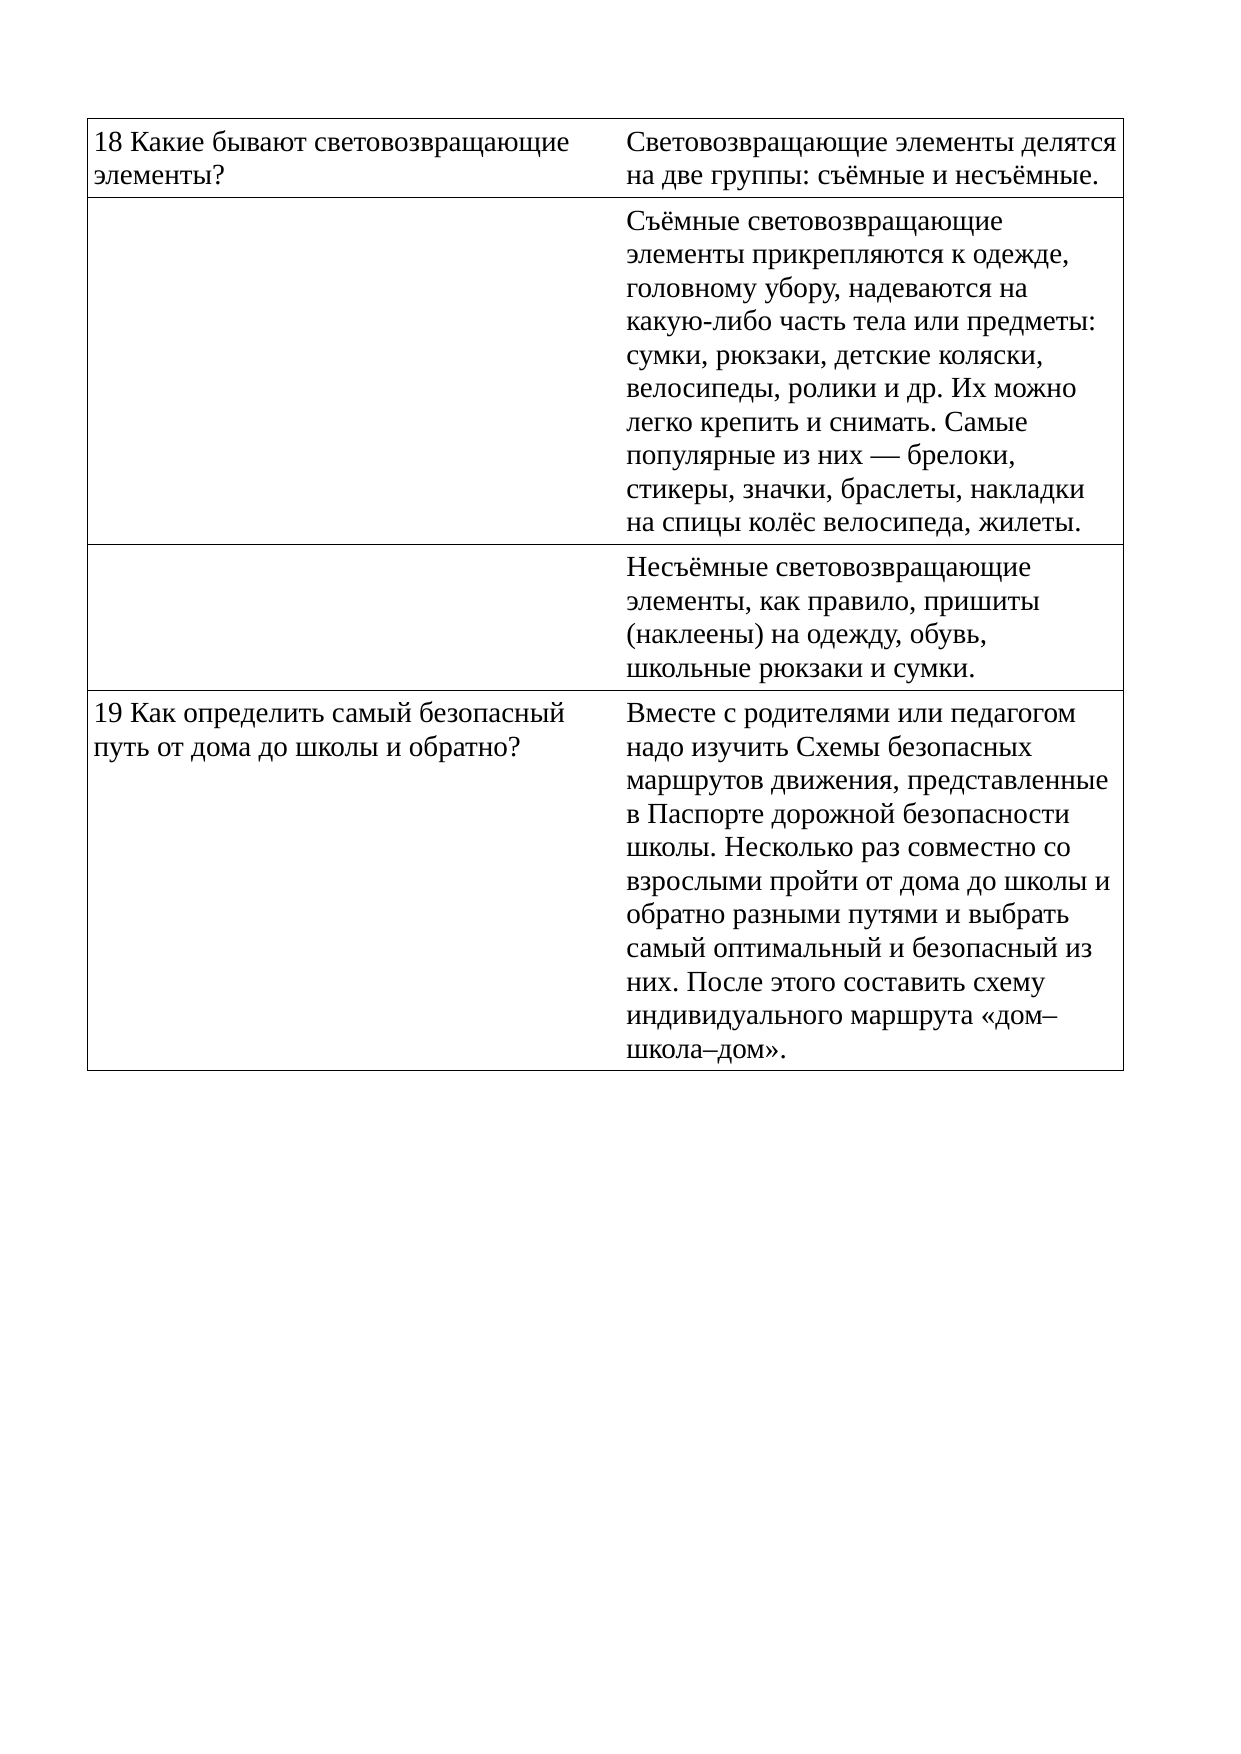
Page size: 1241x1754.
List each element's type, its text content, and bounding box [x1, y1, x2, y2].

table_cell 18 Какие бывают световозвращающие элементы? [88, 119, 620, 197]
table_cell Несъёмные световозвращающие элементы, как правило, пришиты (наклеены) на одежду, обувь, школьные рюкзаки и сумки. [620, 545, 1123, 689]
table_cell Световозвращающие элементы делятся на две группы: съёмные и несъёмные. [620, 119, 1123, 197]
table_cell Съёмные световозвращающие элементы прикрепляются к одежде, головному убору, надеваются на какую-либо часть тела или предметы: сумки, рюкзаки, детские коляски, велосипеды, ролики и др. Их можно легко крепить и снимать. Самые популярные из них — брелоки, стикеры, значки, браслеты, накладки на спицы колёс велосипеда, жилеты. [620, 198, 1123, 544]
table_cell [88, 198, 620, 544]
table_cell Вместе с родителями или педагогом надо изучить Схемы безопасных маршрутов движения, представленные в Паспорте дорожной безопасности школы. Несколько раз совместно со взрослыми пройти от дома до школы и обратно разными путями и выбрать самый оптимальный и безопасный из них. После этого составить схему индивидуального маршрута «дом–школа–дом». [620, 691, 1123, 1070]
table_cell 19 Как определить самый безопасный путь от дома до школы и обратно? [88, 691, 620, 1070]
table_cell [88, 545, 620, 689]
